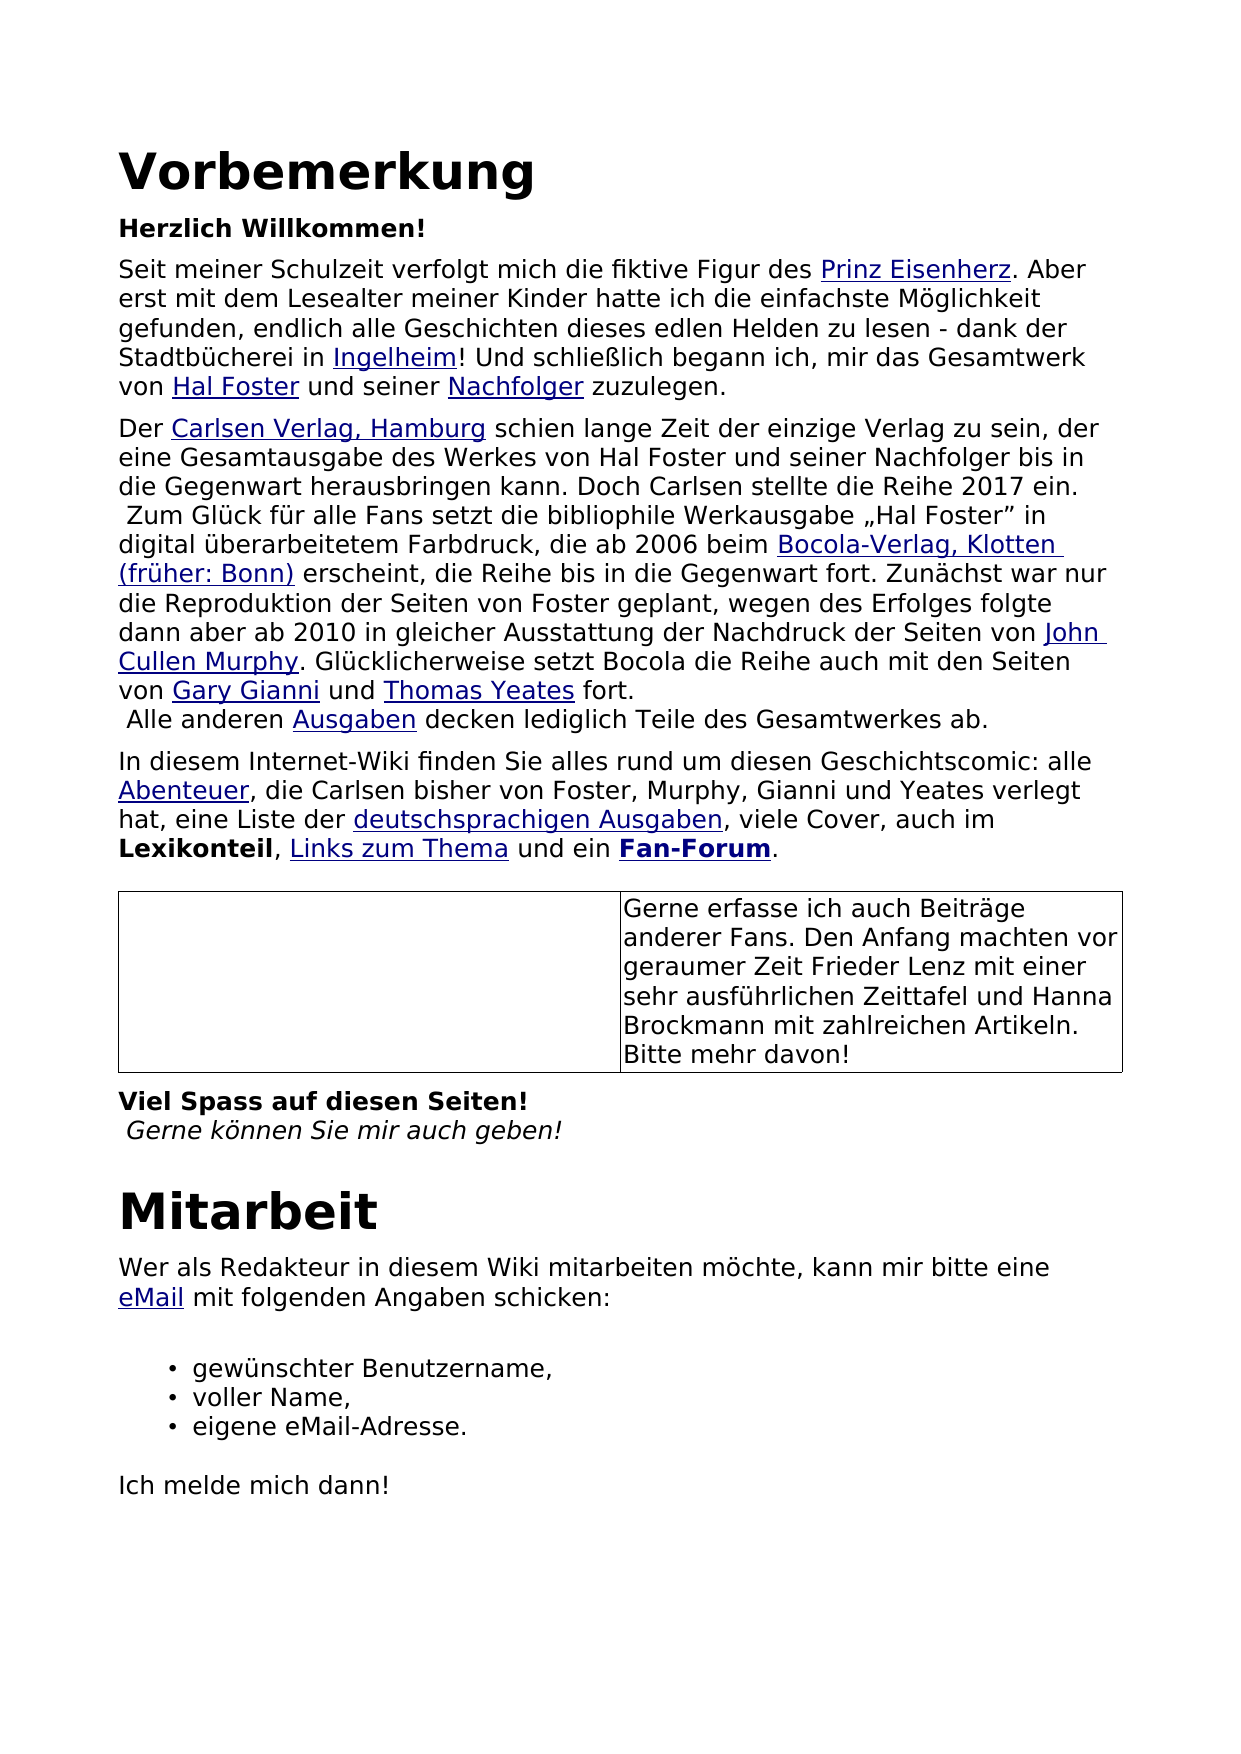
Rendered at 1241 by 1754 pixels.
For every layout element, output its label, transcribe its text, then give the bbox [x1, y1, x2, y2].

list gewünschter Benutzername, [177, 1354, 1122, 1383]
text Seit meiner Schulzeit verfolgt mich die fiktive Figur des Prinz Eisenherz. Aber erst mit dem Lesealter meiner Kinder hatte ich die einfachste Möglichkeit gefunden, endlich alle Geschichten dieses edlen Helden zu lesen - dank der Stadtbücherei in Ingelheim! Und schließlich begann ich, mir das Gesamtwerk von Hal Foster und seiner Nachfolger zuzulegen. [118, 256, 1122, 401]
text Der Carlsen Verlag, Hamburg schien lange Zeit der einzige Verlag zu sein, der eine Gesamtausgabe des Werkes von Hal Foster und seiner Nachfolger bis in die Gegenwart herausbringen kann. Doch Carlsen stellte die Reihe 2017 ein. Zum Glück für alle Fans setzt die bibliophile Werkausgabe „Hal Foster” in digital überarbeitetem Farbdruck, die ab 2006 beim Bocola-Verlag, Klotten (früher: Bonn) erscheint, die Reihe bis in die Gegenwart fort. Zunächst war nur die Reproduktion der Seiten von Foster geplant, wegen des Erfolges folgte dann aber ab 2010 in gleicher Ausstattung der Nachdruck der Seiten von John Cullen Murphy. Glücklicherweise setzt Bocola die Reihe auch mit den Seiten von Gary Gianni und Thomas Yeates fort. Alle anderen Ausgaben decken lediglich Teile des Gesamtwerkes ab. [118, 414, 1122, 735]
list voller Name, [177, 1383, 1122, 1412]
text Herzlich Willkommen! [118, 214, 1122, 243]
table_header [119, 892, 620, 1072]
table_header Gerne erfasse ich auch Beiträge anderer Fans. Den Anfang machten vor geraumer Zeit Frieder Lenz mit einer sehr ausführlichen Zeittafel und Hanna Brockmann mit zahlreichen Artikeln. Bitte mehr davon! [621, 892, 1122, 1072]
text Wer als Redakteur in diesem Wiki mitarbeiten möchte, kann mir bitte eine eMail mit folgenden Angaben schicken: [118, 1253, 1122, 1312]
list eigene eMail-Adresse. [177, 1412, 1122, 1441]
text In diesem Internet-Wiki finden Sie alles rund um diesen Geschichtscomic: alle Abenteuer, die Carlsen bisher von Foster, Murphy, Gianni und Yeates verlegt hat, eine Liste der deutschsprachigen Ausgaben, viele Cover, auch im Lexikonteil, Links zum Thema und ein Fan-Forum. [118, 747, 1122, 864]
text Ich melde mich dann! [118, 1471, 1122, 1500]
subtitle Vorbemerkung [118, 143, 1122, 201]
subtitle Mitarbeit [118, 1183, 1122, 1241]
text Viel Spass auf diesen Seiten! Gerne können Sie mir auch geben! [118, 1087, 1122, 1145]
